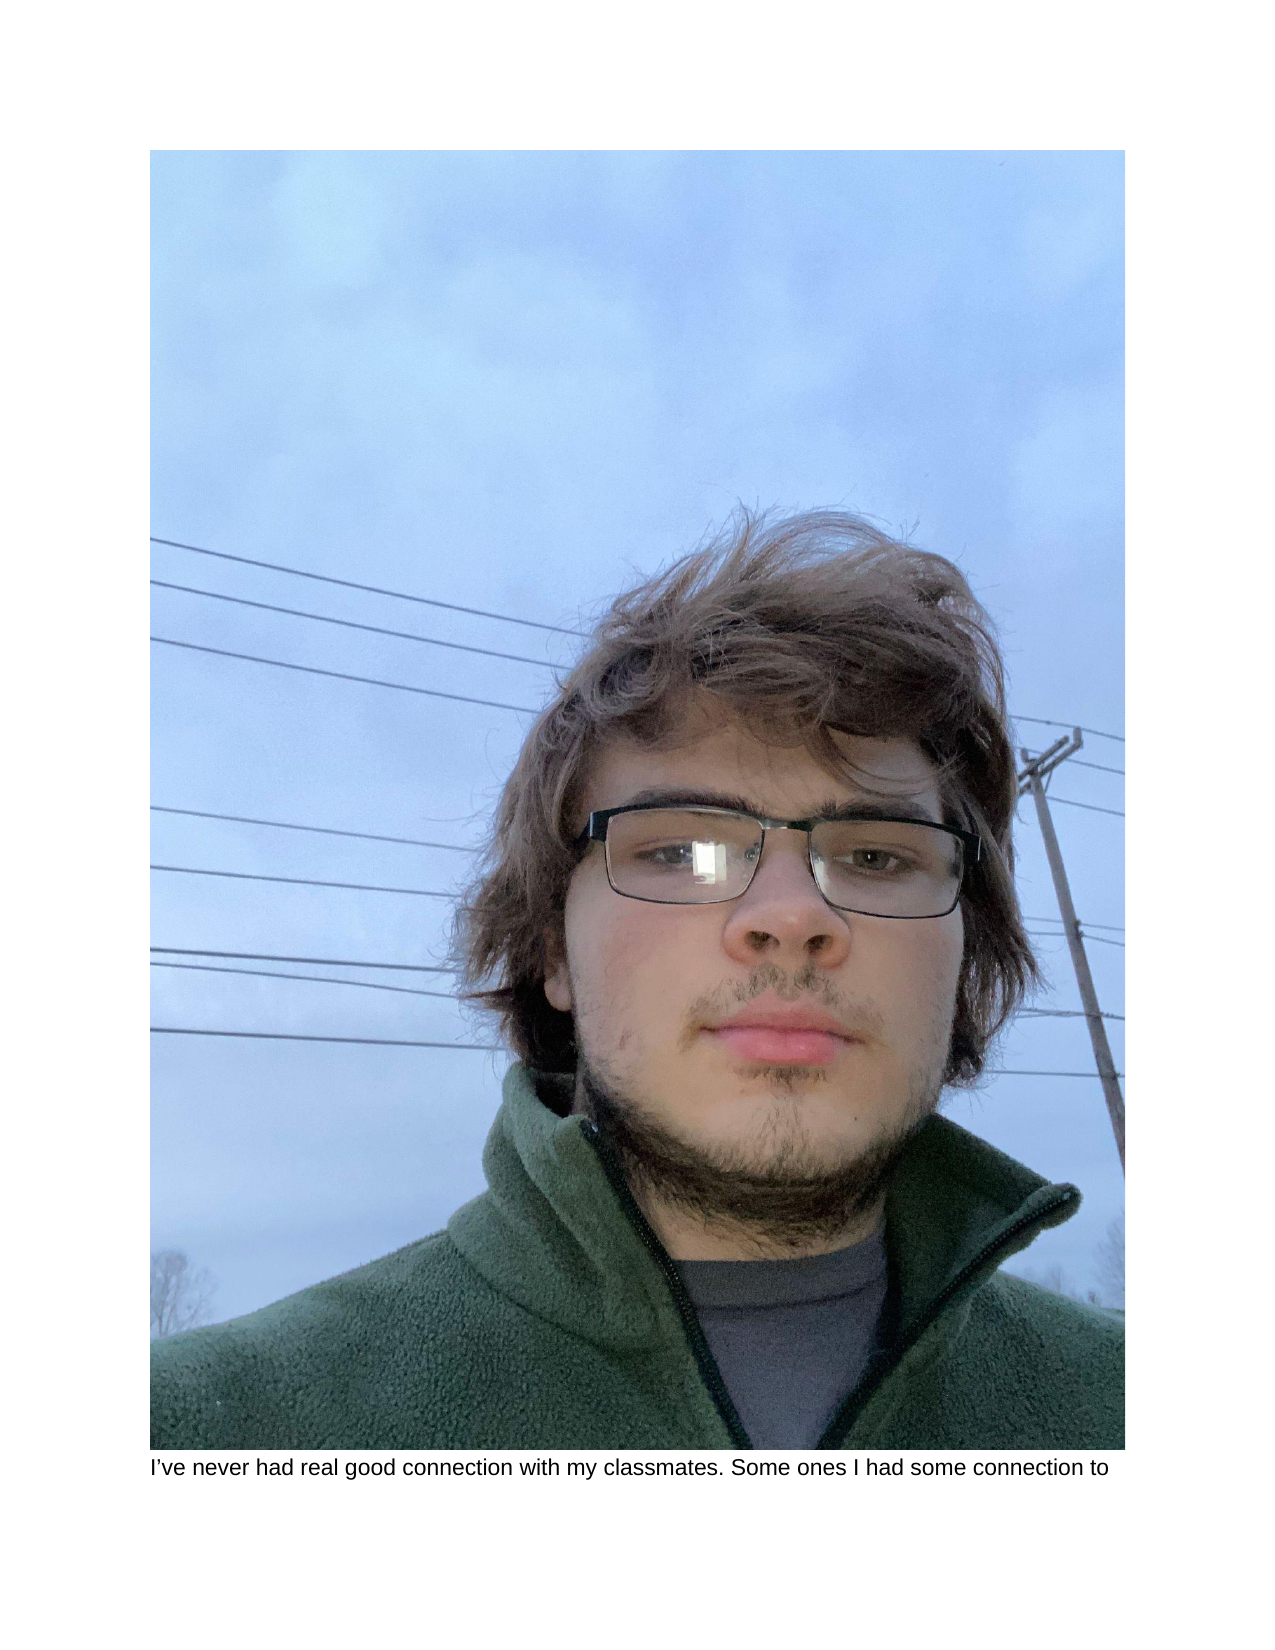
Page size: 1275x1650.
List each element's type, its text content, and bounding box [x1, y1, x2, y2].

picture [150, 150, 1125, 1450]
text I’ve never had real good connection with my classmates. Some ones I had some connection to [150, 1454, 1125, 1480]
